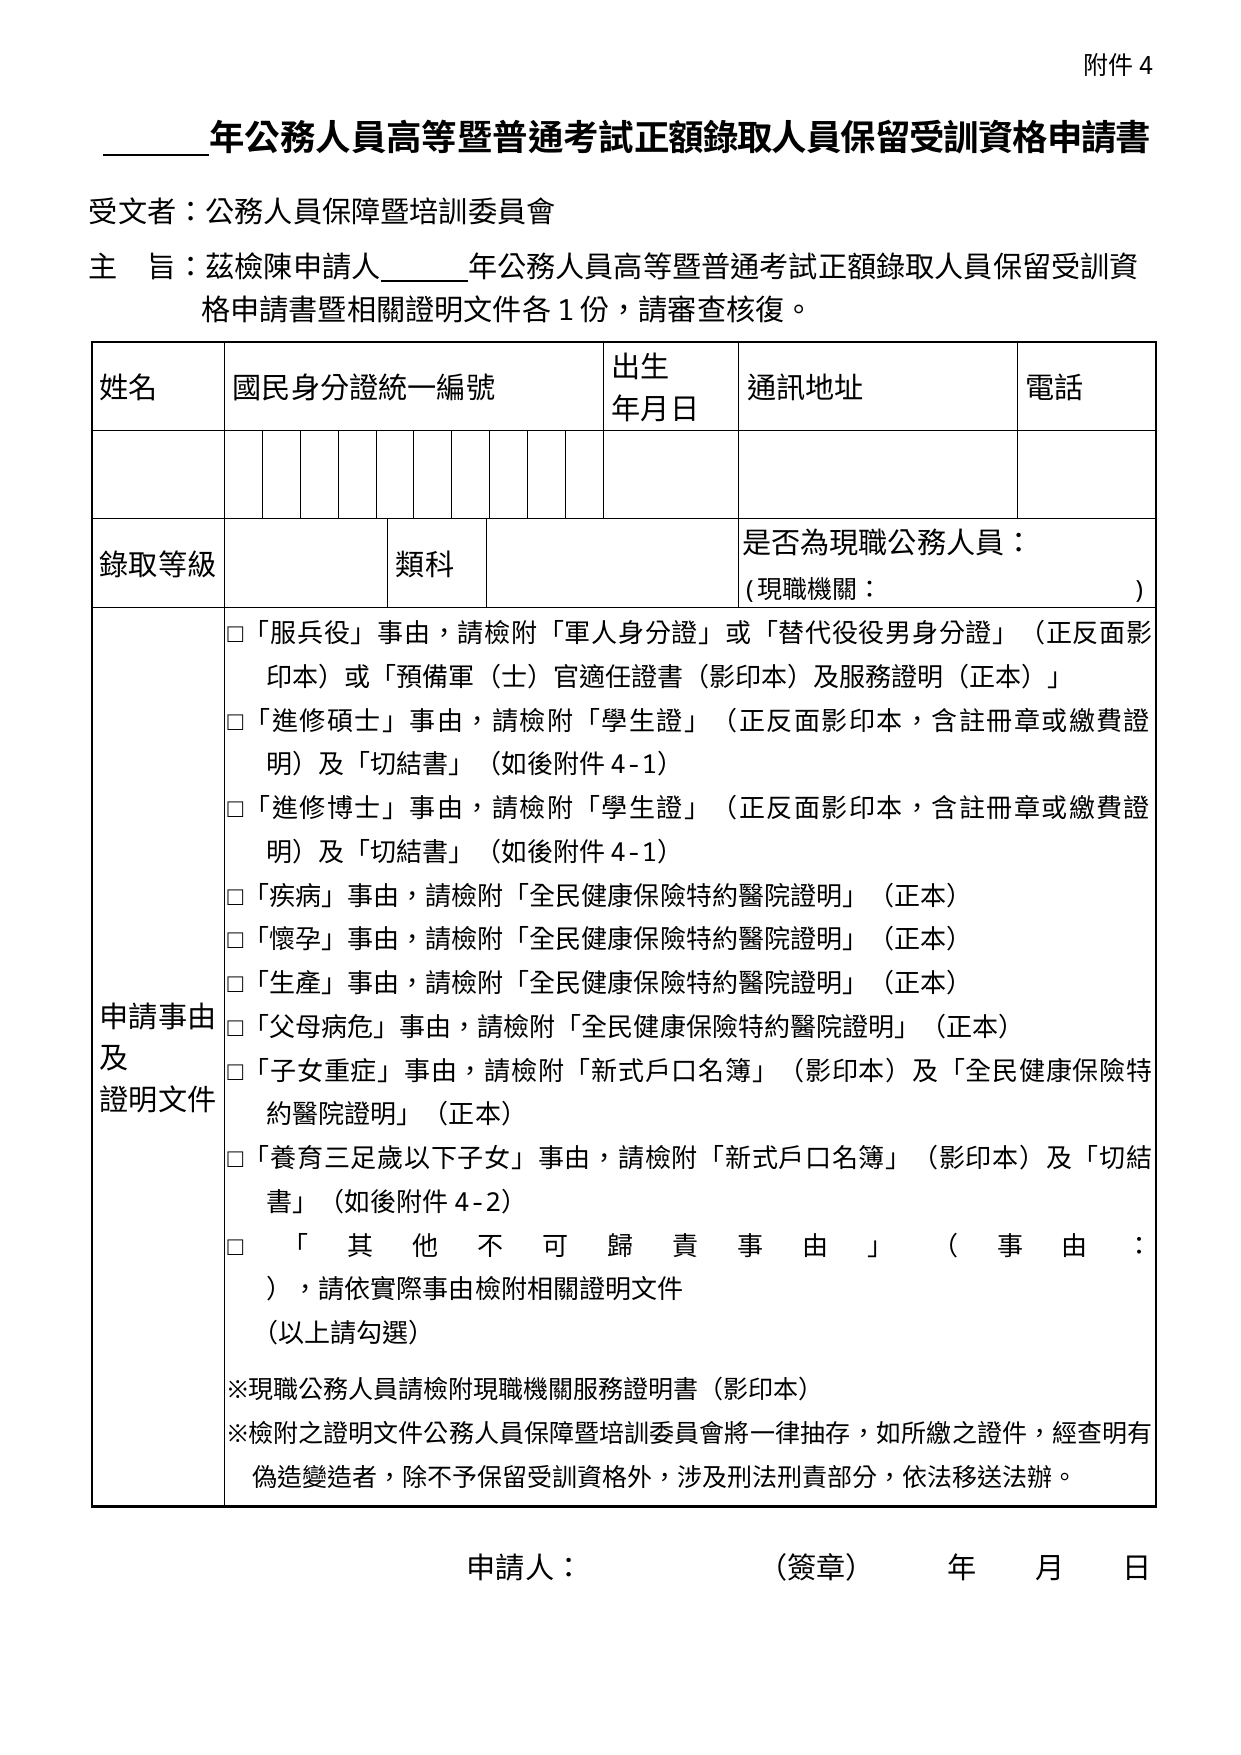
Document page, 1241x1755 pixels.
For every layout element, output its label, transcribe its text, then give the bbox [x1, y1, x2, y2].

table_cell □「服兵役」事由，請檢附「軍人身分證」或「替代役役男身分證」（正反面影印本）或「預備軍（士）官適任證書（影印本）及服務證明（正本）」 □「進修碩士」事由，請檢附「學生證」（正反面影印本，含註冊章或繳費證明）及「切結書」（如後附件4-1） □「進修博士」事由，請檢附「學生證」（正反面影印本，含註冊章或繳費證明）及「切結書」（如後附件4-1） □「疾病」事由，請檢附「全民健康保險特約醫院證明」（正本） □「懷孕」事由，請檢附「全民健康保險特約醫院證明」（正本） □「生產」事由，請檢附「全民健康保險特約醫院證明」（正本） □「父母病危」事由，請檢附「全民健康保險特約醫院證明」（正本） □「子女重症」事由，請檢附「新式戶口名簿」（影印本）及「全民健康保險特約醫院證明」（正本） □「養育三足歲以下子女」事由，請檢附「新式戶口名簿」（影印本）及「切結書」（如後附件4-2） □「其他不可歸責事由」（事由： ），請依實際事由檢附相關證明文件 （以上請勾選） ※現職公務人員請檢附現職機關服務證明書（影印本） ※檢附之證明文件公務人員保障暨培訓委員會將一律抽存，如所繳之證件，經查明有偽造變造者，除不予保留受訓資格外，涉及刑法刑責部分，依法移送法辦。 [225, 608, 1155, 1505]
table_cell [263, 431, 300, 518]
table_cell [604, 431, 738, 518]
table_cell 是否為現職公務人員： (現職機關： ) [739, 519, 1155, 607]
table_header 電話 [1018, 343, 1155, 429]
text 年公務人員高等暨普通考試正額錄取人員保留受訓資格申請書 [89, 96, 1152, 164]
text 受文者：公務人員保障暨培訓委員會 [89, 189, 1152, 231]
table_cell [1018, 431, 1155, 518]
text 申請人： （簽章） 年 月 日 [89, 1545, 1152, 1587]
table_cell [225, 519, 387, 607]
table_cell [414, 431, 451, 518]
table_cell 申請事由 及 證明文件 [93, 608, 224, 1505]
text 主 旨：茲檢陳申請人 年公務人員高等暨普通考試正額錄取人員保留受訓資格申請書暨相關證明文件各1份，請審查核復。 [89, 244, 1152, 328]
table_cell 錄取等級 [93, 519, 224, 607]
table_cell [93, 431, 224, 518]
table_cell 類科 [388, 519, 486, 607]
table_cell [301, 431, 338, 518]
table_cell [377, 431, 413, 518]
table_cell [566, 431, 603, 518]
table_header 國民身分證統一編號 [225, 343, 603, 429]
table_cell [739, 431, 1017, 518]
text [1068, 37, 1181, 91]
table_cell [528, 431, 565, 518]
table_cell [452, 431, 489, 518]
table_cell [490, 431, 527, 518]
table_cell [487, 519, 738, 607]
text 附件4 [1083, 44, 1166, 82]
table_header 出生 年月日 [604, 343, 738, 429]
table_cell [225, 431, 262, 518]
table_cell [339, 431, 376, 518]
table_header 通訊地址 [739, 343, 1017, 429]
table_header 姓名 [93, 343, 224, 429]
